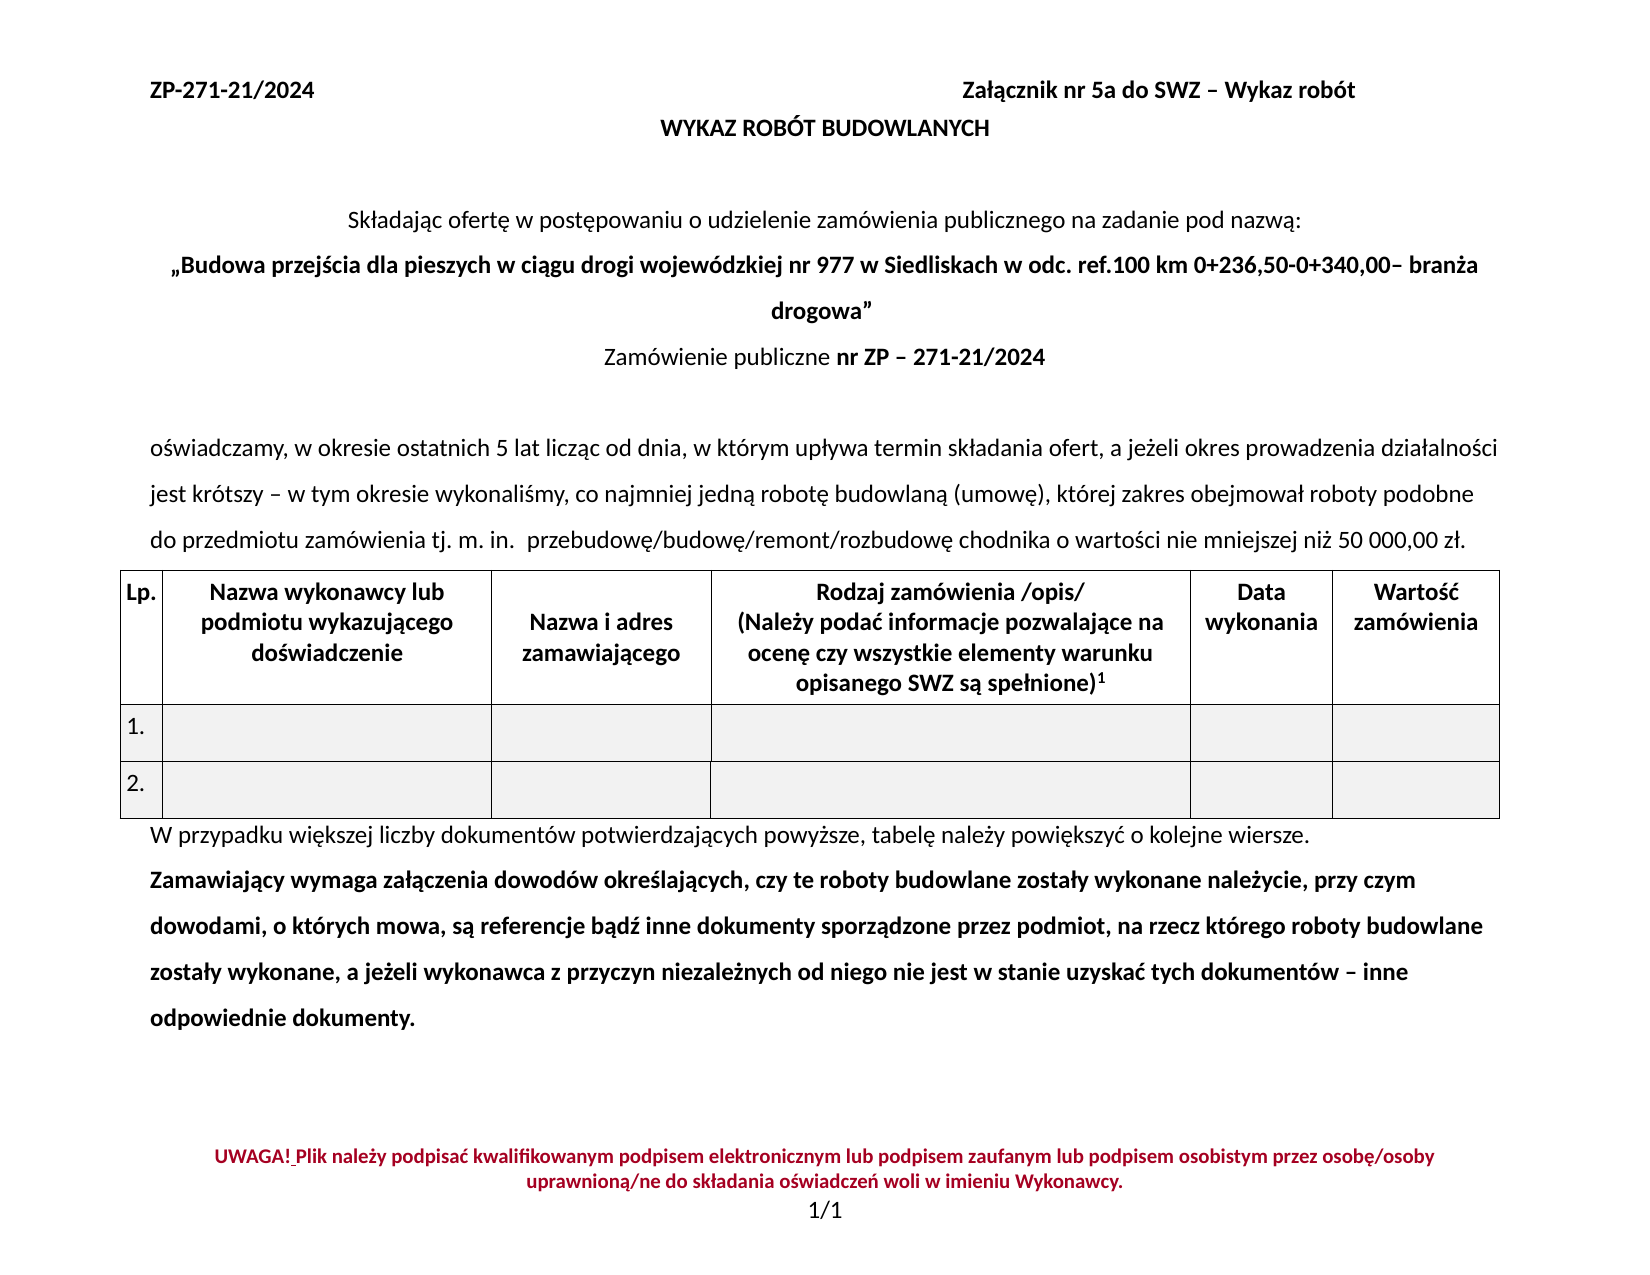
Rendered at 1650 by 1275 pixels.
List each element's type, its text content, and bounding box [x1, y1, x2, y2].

table_cell [711, 762, 1190, 818]
table_cell [1333, 762, 1499, 818]
table_header Rodzaj zamówienia /opis/ (Należy podać informacje pozwalające na ocenę czy wszystkie elementy warunku opisanego SWZ są spełnione) [712, 571, 1190, 704]
table_header Wartość zamówienia [1333, 571, 1499, 704]
table_cell [163, 762, 491, 818]
table_cell [492, 762, 710, 818]
text W przypadku większej liczby dokumentów potwierdzających powyższe, tabelę należy powiększyć o kolejne wiersze. [150, 819, 1500, 849]
text Składając ofertę w postępowaniu o udzielenie zamówienia publicznego na zadanie pod nazwą: [150, 204, 1500, 234]
table_cell [1191, 762, 1332, 818]
table_cell 1. [121, 705, 162, 761]
text oświadczamy, w okresie ostatnich 5 lat licząc od dnia, w którym upływa termin składania ofert, a jeżeli okres prowadzenia działalności jest krótszy – w tym okresie wykonaliśmy, co najmniej jedną robotę budowlaną (umowę), której zakres obejmował roboty podobne do przedmiotu zamówienia tj. m. in. przebudowę/budowę/remont/rozbudowę chodnika o wartości nie mniejszej niż 50 000,00 zł. [150, 433, 1500, 554]
table_cell [492, 705, 711, 761]
table_cell [1191, 705, 1332, 761]
table_header Lp. [121, 571, 162, 704]
table_cell [163, 705, 491, 761]
text Zamówienie publiczne nr ZP – 271-21/2024 [149, 341, 1500, 372]
text „Budowa przejścia dla pieszych w ciągu drogi wojewódzkiej nr 977 w Siedliskach w odc. ref.100 km 0+236,50-0+340,00– branża drogowa” [149, 250, 1500, 326]
table_cell [1333, 705, 1499, 761]
text Zamawiający wymaga załączenia dowodów określających, czy te roboty budowlane zostały wykonane należycie, przy czym dowodami, o których mowa, są referencje bądź inne dokumenty sporządzone przez podmiot, na rzecz którego roboty budowlane zostały wykonane, a jeżeli wykonawca z przyczyn niezależnych od niego nie jest w stanie uzyskać tych dokumentów – inne odpowiednie dokumenty. [150, 865, 1500, 1032]
table_header Data wykonania [1191, 571, 1332, 704]
text Wykaz robót budowlanych [150, 112, 1500, 143]
table_header Nazwa wykonawcy lub podmiotu wykazującego doświadczenie [163, 571, 491, 704]
table_header Nazwa i adres zamawiającego [492, 571, 711, 704]
table_cell 2. [121, 762, 162, 818]
table_cell [712, 705, 1190, 761]
